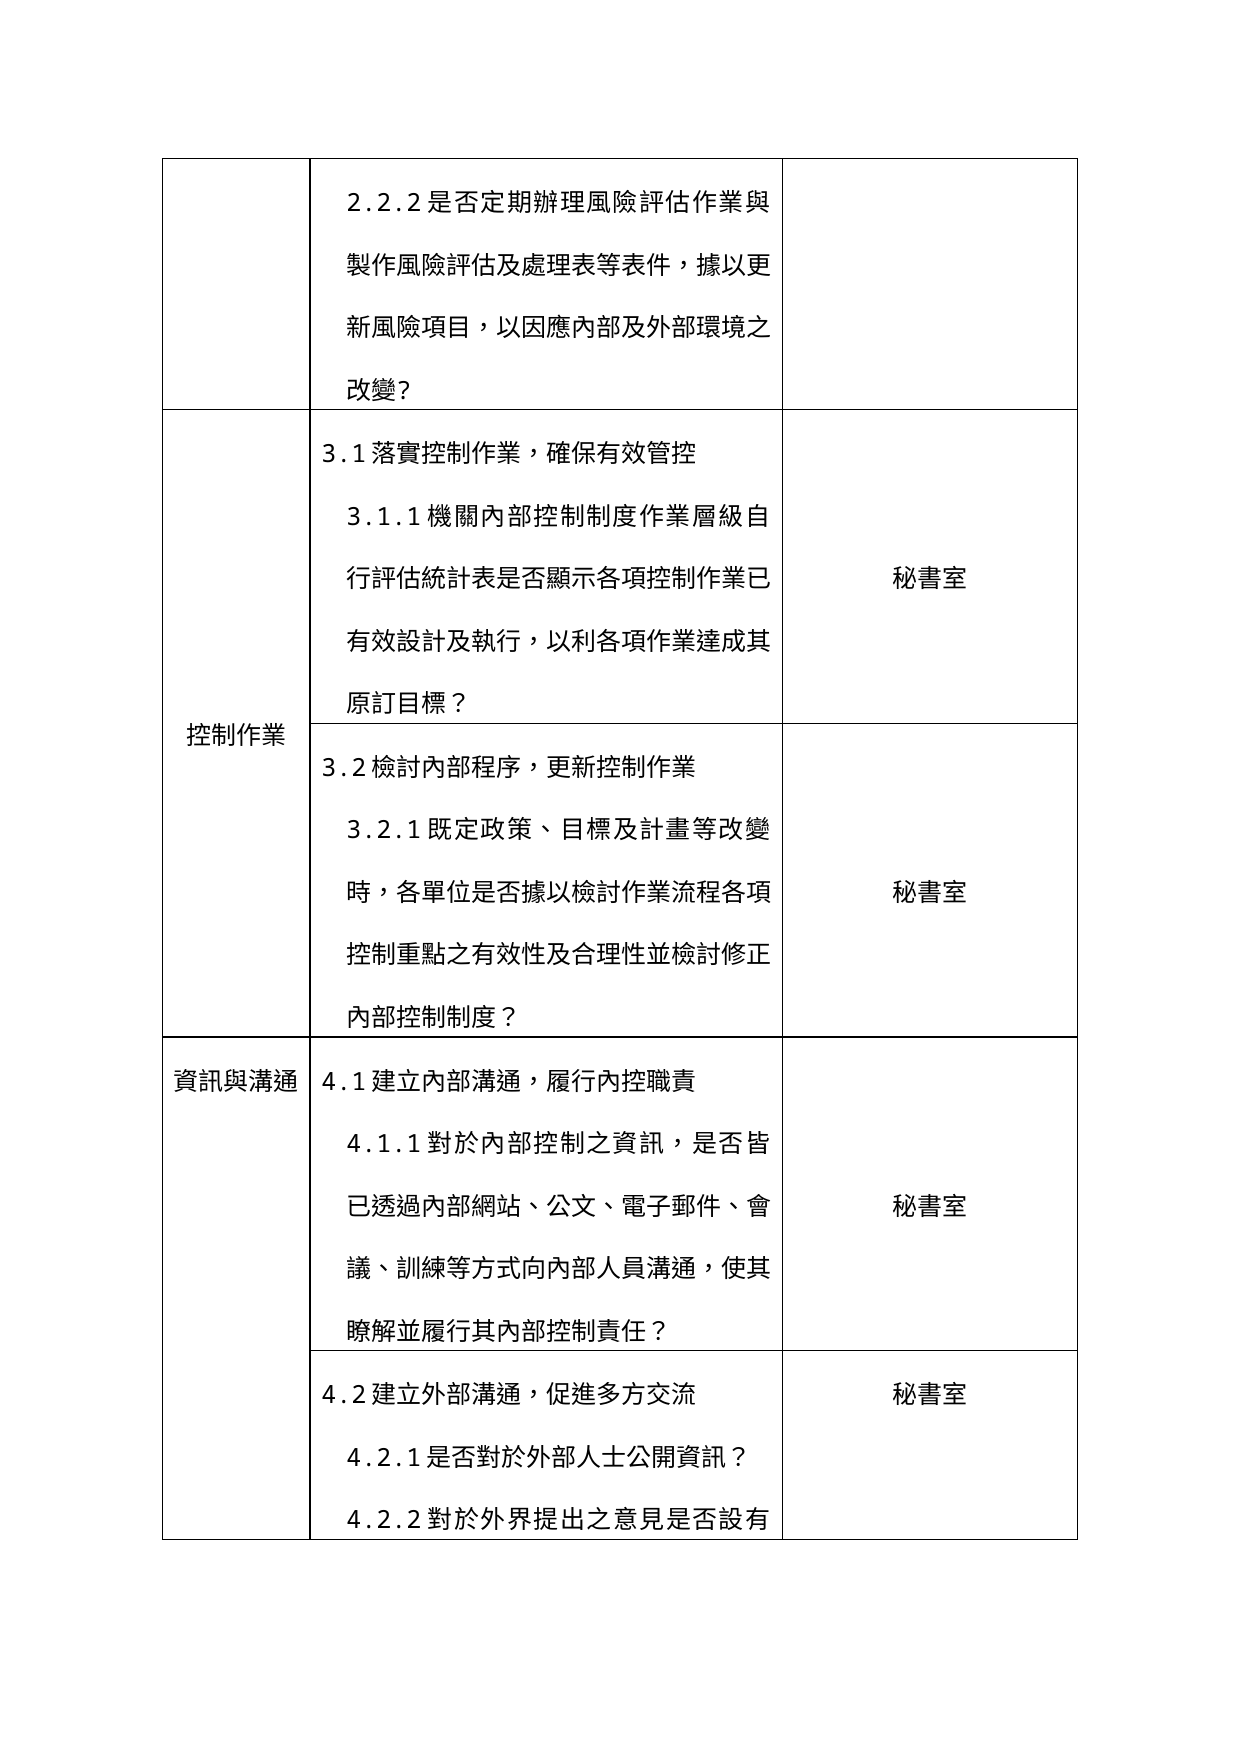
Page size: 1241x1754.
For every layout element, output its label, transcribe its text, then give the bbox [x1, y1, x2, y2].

table_cell 3.2檢討內部程序，更新控制作業 3.2.1既定政策、目標及計畫等改變時，各單位是否據以檢討作業流程各項控制重點之有效性及合理性並檢討修正內部控制制度？ [311, 724, 782, 1036]
table_cell 控制作業 [163, 410, 309, 1036]
table_cell [783, 159, 1077, 409]
table_cell [163, 159, 309, 409]
table_cell 4.2建立外部溝通，促進多方交流 4.2.1是否對於外部人士公開資訊？ 4.2.2對於外界提出之意見是否設有 [311, 1351, 782, 1538]
table_cell 資訊與溝通 [163, 1038, 309, 1538]
table_cell 秘書室 [783, 410, 1077, 723]
table_cell 秘書室 [783, 1351, 1077, 1538]
table_cell 3.1落實控制作業，確保有效管控 3.1.1機關內部控制制度作業層級自行評估統計表是否顯示各項控制作業已有效設計及執行，以利各項作業達成其原訂目標？ [311, 410, 782, 723]
table_cell 2.2.2是否定期辦理風險評估作業與製作風險評估及處理表等表件，據以更新風險項目，以因應內部及外部環境之改變? [311, 159, 782, 409]
table_cell 秘書室 [783, 724, 1077, 1036]
table_cell 秘書室 [783, 1038, 1077, 1350]
table_cell 4.1建立內部溝通，履行內控職責 4.1.1對於內部控制之資訊，是否皆已透過內部網站、公文、電子郵件、會議、訓練等方式向內部人員溝通，使其瞭解並履行其內部控制責任？ [311, 1038, 782, 1350]
